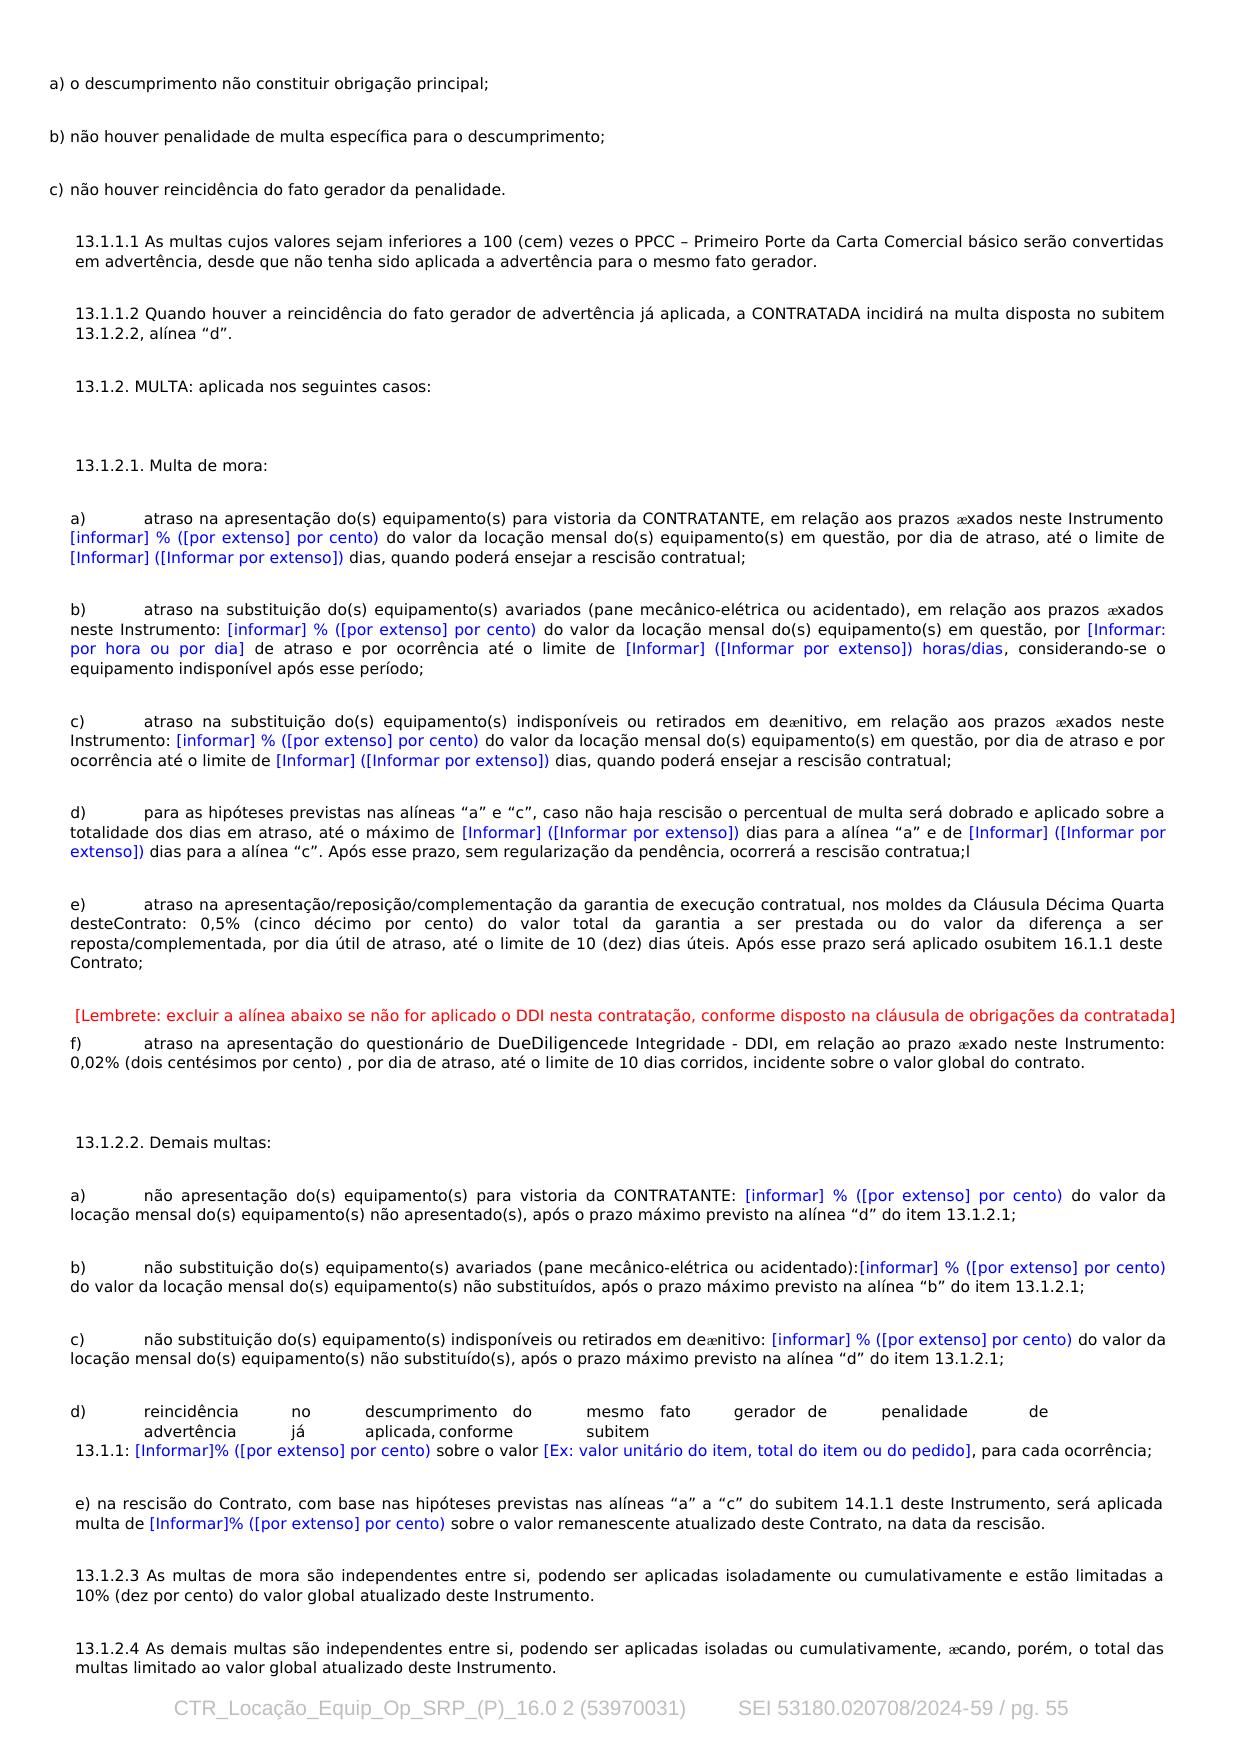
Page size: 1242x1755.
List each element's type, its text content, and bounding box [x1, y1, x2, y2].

list atraso na apresentação do(s) equipamento(s) para vistoria da CONTRATANTE, em relação aos prazos xados neste Instrumento [informar] % ([por extenso] por cento) do valor da locação mensal do(s) equipamento(s) em questão, por dia de atraso, até o limite de [Informar] ([Informar por extenso]) dias, quando poderá ensejar a rescisão contratual; [70, 510, 1166, 567]
list atraso na apresentação/reposição/complementação da garantia de execução contratual, nos moldes da Cláusula Décima Quarta desteContrato: 0,5% (cinco décimo por cento) do valor total da garantia a ser prestada ou do valor da diferença a ser reposta/complementada, por dia útil de atraso, até o limite de 10 (dez) dias úteis. Após esse prazo será aplicado osubitem 16.1.1 deste Contrato; [70, 896, 1166, 972]
text 13.1.2. MULTA: aplicada nos seguintes casos: [75, 377, 1166, 396]
list não houver reincidência do fato gerador da penalidade. [49, 180, 1166, 199]
text 13.1.1.2 Quando houver a reincidência do fato gerador de advertência já aplicada, a CONTRATADA incidirá na multa disposta no subitem 13.1.2.2, alínea “d”. [75, 305, 1166, 343]
list atraso na apresentação do questionário de DueDiligencede Integridade - DDI, em relação ao prazo xado neste Instrumento: 0,02% (dois centésimos por cento) , por dia de atraso, até o limite de 10 dias corridos, incidente sobre o valor global do contrato. [70, 1033, 1166, 1072]
text 13.1.2.2. Demais multas: [75, 1134, 1166, 1152]
list atraso na substituição do(s) equipamento(s) avariados (pane mecânico-elétrica ou acidentado), em relação aos prazos xados neste Instrumento: [informar] % ([por extenso] por cento) do valor da locação mensal do(s) equipamento(s) em questão, por [Informar: por hora ou por dia] de atraso e por ocorrência até o limite de [Informar] ([Informar por extenso]) horas/dias, considerando-se o equipamento indisponível após esse período; [70, 601, 1166, 678]
text e) na rescisão do Contrato, com base nas hipóteses previstas nas alíneas “a” a “c” do subitem 14.1.1 deste Instrumento, será aplicada multa de [Informar]% ([por extenso] por cento) sobre o valor remanescente atualizado deste Contrato, na data da rescisão. [75, 1495, 1166, 1533]
list o descumprimento não constituir obrigação principal; [49, 75, 1166, 93]
list reincidência no descumprimento do mesmo fato gerador de penalidade de advertência já aplicada, conforme subitem [70, 1403, 1166, 1441]
text 13.1.2.4 As demais multas são independentes entre si, podendo ser aplicadas isoladas ou cumulativamente, cando, porém, o total das multas limitado ao valor global atualizado deste Instrumento. [75, 1639, 1166, 1677]
text 13.1.2.3 As multas de mora são independentes entre si, podendo ser aplicadas isoladamente ou cumulativamente e estão limitadas a 10% (dez por cento) do valor global atualizado deste Instrumento. [75, 1567, 1166, 1605]
list não houver penalidade de multa específica para o descumprimento; [49, 128, 1166, 146]
text 13.1.1.1 As multas cujos valores sejam inferiores a 100 (cem) vezes o PPCC – Primeiro Porte da Carta Comercial básico serão convertidas em advertência, desde que não tenha sido aplicada a advertência para o mesmo fato gerador. [75, 233, 1166, 271]
list atraso na substituição do(s) equipamento(s) indisponíveis ou retirados em denitivo, em relação aos prazos xados neste Instrumento: [informar] % ([por extenso] por cento) do valor da locação mensal do(s) equipamento(s) em questão, por dia de atraso e por ocorrência até o limite de [Informar] ([Informar por extenso]) dias, quando poderá ensejar a rescisão contratual; [70, 712, 1166, 770]
text 13.1.2.1. Multa de mora: [75, 457, 1166, 475]
text [Lembrete: excluir a alínea abaixo se não for aplicado o DDI nesta contratação, conforme disposto na cláusula de obrigações da contratada] [75, 1007, 1184, 1025]
text 13.1.1: [Informar]% ([por extenso] por cento) sobre o valor [Ex: valor unitário do item, total do item ou do pedido], para cada ocorrência; [75, 1442, 1184, 1460]
list não substituição do(s) equipamento(s) avariados (pane mecânico-elétrica ou acidentado):[informar] % ([por extenso] por cento) do valor da locação mensal do(s) equipamento(s) não substituídos, após o prazo máximo previsto na alínea “b” do item 13.1.2.1; [70, 1259, 1166, 1296]
list para as hipóteses previstas nas alíneas “a” e “c”, caso não haja rescisão o percentual de multa será dobrado e aplicado sobre a totalidade dos dias em atraso, até o máximo de [Informar] ([Informar por extenso]) dias para a alínea “a” e de [Informar] ([Informar por extenso]) dias para a alínea “c”. Após esse prazo, sem regularização da pendência, ocorrerá a rescisão contratua;l [70, 804, 1166, 861]
list não substituição do(s) equipamento(s) indisponíveis ou retirados em denitivo: [informar] % ([por extenso] por cento) do valor da locação mensal do(s) equipamento(s) não substituído(s), após o prazo máximo previsto na alínea “d” do item 13.1.2.1; [70, 1331, 1166, 1368]
list não apresentação do(s) equipamento(s) para vistoria da CONTRATANTE: [informar] % ([por extenso] por cento) do valor da locação mensal do(s) equipamento(s) não apresentado(s), após o prazo máximo previsto na alínea “d” do item 13.1.2.1; [70, 1186, 1166, 1224]
